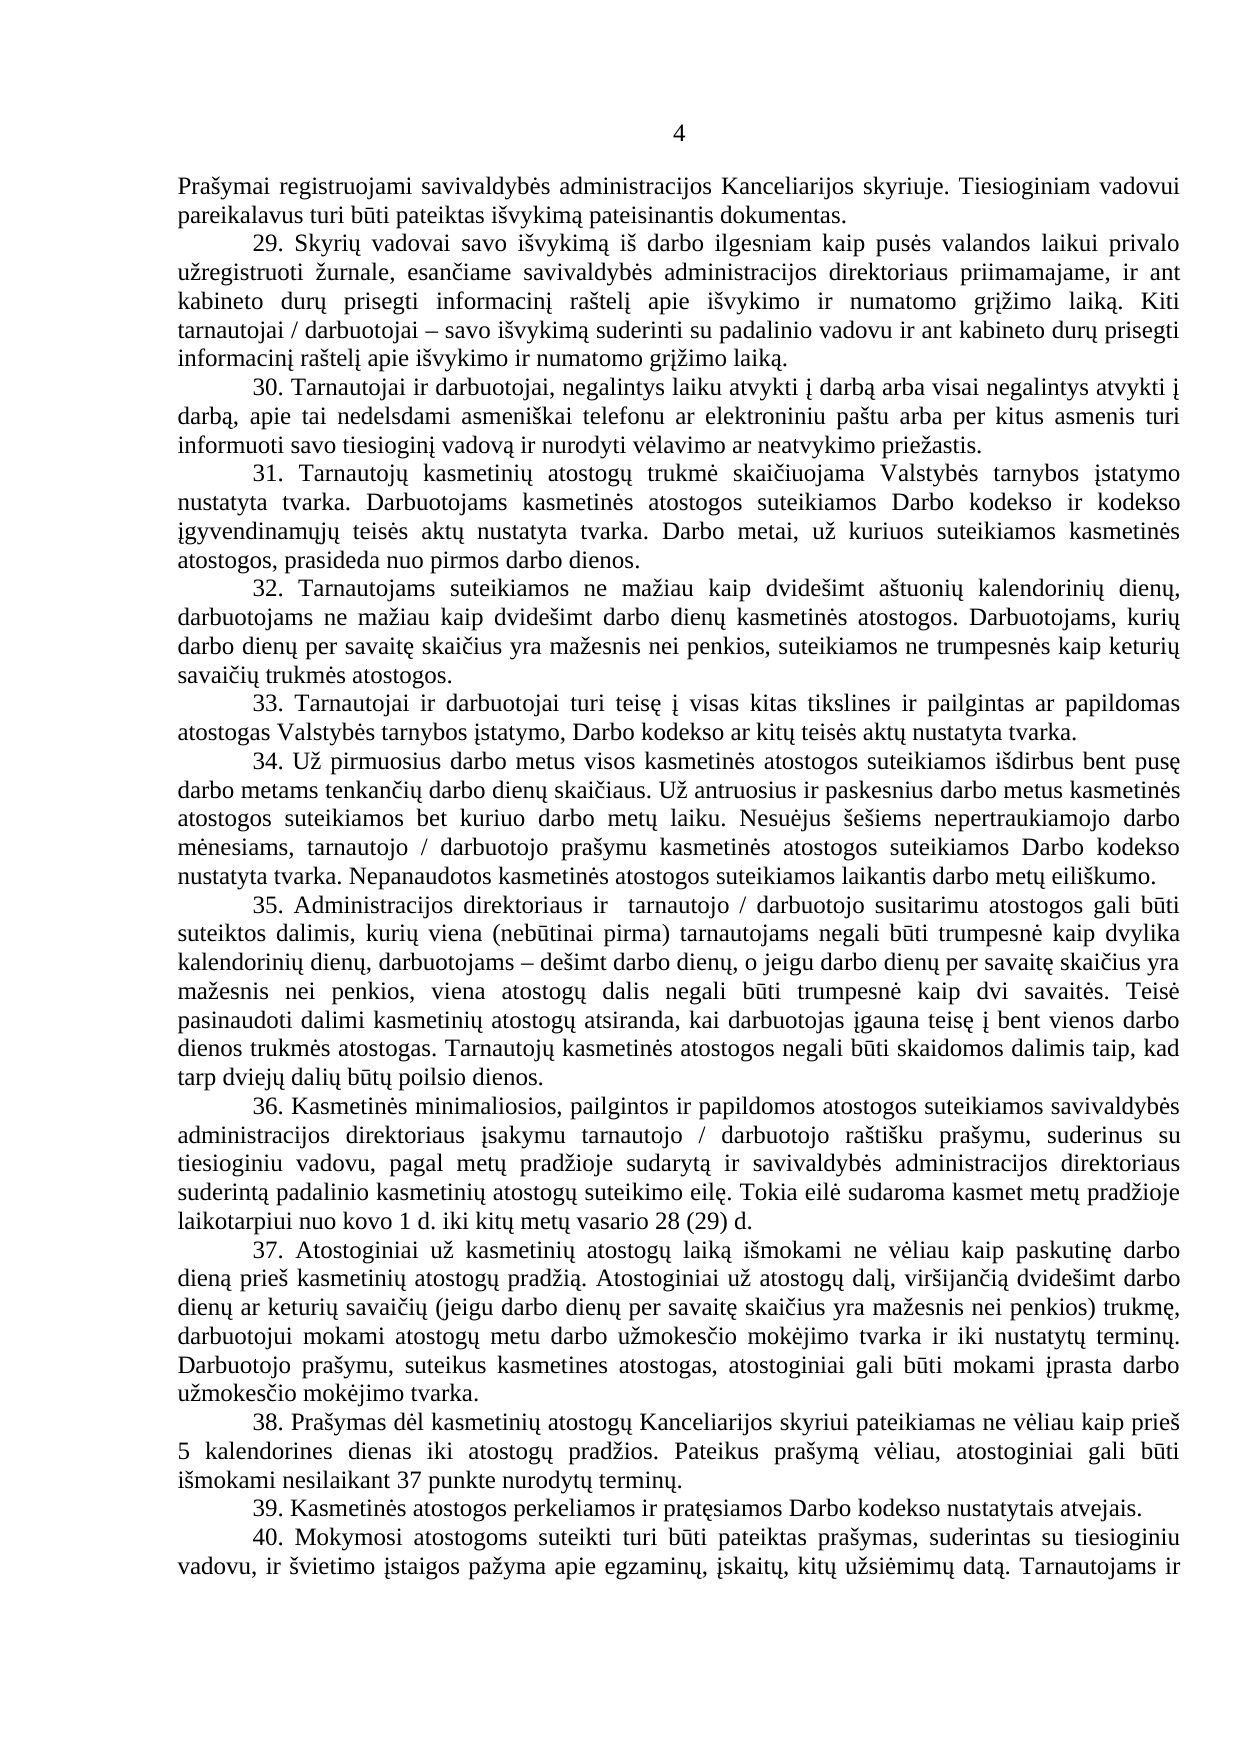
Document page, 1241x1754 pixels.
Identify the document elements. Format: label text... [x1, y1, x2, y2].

text 33. Tarnautojai ir darbuotojai turi teisę į visas kitas tikslines ir pailgintas ar papildomas atostogas Valstybės tarnybos įstatymo, Darbo kodekso ar kitų teisės aktų nustatyta tvarka. [177, 688, 1181, 746]
text 34. Už pirmuosius darbo metus visos kasmetinės atostogos suteikiamos išdirbus bent pusę darbo metams tenkančių darbo dienų skaičiaus. Už antruosius ir paskesnius darbo metus kasmetinės atostogos suteikiamos bet kuriuo darbo metų laiku. Nesuėjus šešiems nepertraukiamojo darbo mėnesiams, tarnautojo / darbuotojo prašymu kasmetinės atostogos suteikiamos Darbo kodekso nustatyta tvarka. Nepanaudotos kasmetinės atostogos suteikiamos laikantis darbo metų eiliškumo. [177, 746, 1181, 890]
text 29. Skyrių vadovai savo išvykimą iš darbo ilgesniam kaip pusės valandos laikui privalo užregistruoti žurnale, esančiame savivaldybės administracijos direktoriaus priimamajame, ir ant kabineto durų prisegti informacinį raštelį apie išvykimo ir numatomo grįžimo laiką. Kiti tarnautojai / darbuotojai – savo išvykimą suderinti su padalinio vadovu ir ant kabineto durų prisegti informacinį raštelį apie išvykimo ir numatomo grįžimo laiką. [177, 228, 1181, 372]
text 37. Atostoginiai už kasmetinių atostogų laiką išmokami ne vėliau kaip paskutinę darbo dieną prieš kasmetinių atostogų pradžią. Atostoginiai už atostogų dalį, viršijančią dvidešimt darbo dienų ar keturių savaičių (jeigu darbo dienų per savaitę skaičius yra mažesnis nei penkios) trukmę, darbuotojui mokami atostogų metu darbo užmokesčio mokėjimo tvarka ir iki nustatytų terminų. Darbuotojo prašymu, suteikus kasmetines atostogas, atostoginiai gali būti mokami įprasta darbo užmokesčio mokėjimo tvarka. [177, 1235, 1181, 1407]
text Prašymai registruojami savivaldybės administracijos Kanceliarijos skyriuje. Tiesioginiam vadovui pareikalavus turi būti pateiktas išvykimą pateisinantis dokumentas. [177, 171, 1181, 228]
text 40. Mokymosi atostogoms suteikti turi būti pateiktas prašymas, suderintas su tiesioginiu vadovu, ir švietimo įstaigos pažyma apie egzaminų, įskaitų, kitų užsiėmimų datą. Tarnautojams ir [177, 1522, 1181, 1580]
text 38. Prašymas dėl kasmetinių atostogų Kanceliarijos skyriui pateikiamas ne vėliau kaip prieš 5 kalendorines dienas iki atostogų pradžios. Pateikus prašymą vėliau, atostoginiai gali būti išmokami nesilaikant 37 punkte nurodytų terminų. [177, 1407, 1181, 1493]
text 36. Kasmetinės minimaliosios, pailgintos ir papildomos atostogos suteikiamos savivaldybės administracijos direktoriaus įsakymu tarnautojo / darbuotojo raštišku prašymu, suderinus su tiesioginiu vadovu, pagal metų pradžioje sudarytą ir savivaldybės administracijos direktoriaus suderintą padalinio kasmetinių atostogų suteikimo eilę. Tokia eilė sudaroma kasmet metų pradžioje laikotarpiui nuo kovo 1 d. iki kitų metų vasario 28 (29) d. [177, 1091, 1181, 1235]
text 39. Kasmetinės atostogos perkeliamos ir pratęsiamos Darbo kodekso nustatytais atvejais. [177, 1493, 1181, 1522]
text 35. Administracijos direktoriaus ir tarnautojo / darbuotojo susitarimu atostogos gali būti suteiktos dalimis, kurių viena (nebūtinai pirma) tarnautojams negali būti trumpesnė kaip dvylika kalendorinių dienų, darbuotojams – dešimt darbo dienų, o jeigu darbo dienų per savaitę skaičius yra mažesnis nei penkios, viena atostogų dalis negali būti trumpesnė kaip dvi savaitės. Teisė pasinaudoti dalimi kasmetinių atostogų atsiranda, kai darbuotojas įgauna teisę į bent vienos darbo dienos trukmės atostogas. Tarnautojų kasmetinės atostogos negali būti skaidomos dalimis taip, kad tarp dviejų dalių būtų poilsio dienos. [177, 890, 1181, 1091]
text 32. Tarnautojams suteikiamos ne mažiau kaip dvidešimt aštuonių kalendorinių dienų, darbuotojams ne mažiau kaip dvidešimt darbo dienų kasmetinės atostogos. Darbuotojams, kurių darbo dienų per savaitę skaičius yra mažesnis nei penkios, suteikiamos ne trumpesnės kaip keturių savaičių trukmės atostogos. [177, 573, 1181, 688]
text 31. Tarnautojų kasmetinių atostogų trukmė skaičiuojama Valstybės tarnybos įstatymo nustatyta tvarka. Darbuotojams kasmetinės atostogos suteikiamos Darbo kodekso ir kodekso įgyvendinamųjų teisės aktų nustatyta tvarka. Darbo metai, už kuriuos suteikiamos kasmetinės atostogos, prasideda nuo pirmos darbo dienos. [177, 458, 1181, 573]
text 30. Tarnautojai ir darbuotojai, negalintys laiku atvykti į darbą arba visai negalintys atvykti į darbą, apie tai nedelsdami asmeniškai telefonu ar elektroniniu paštu arba per kitus asmenis turi informuoti savo tiesioginį vadovą ir nurodyti vėlavimo ar neatvykimo priežastis. [177, 372, 1181, 458]
